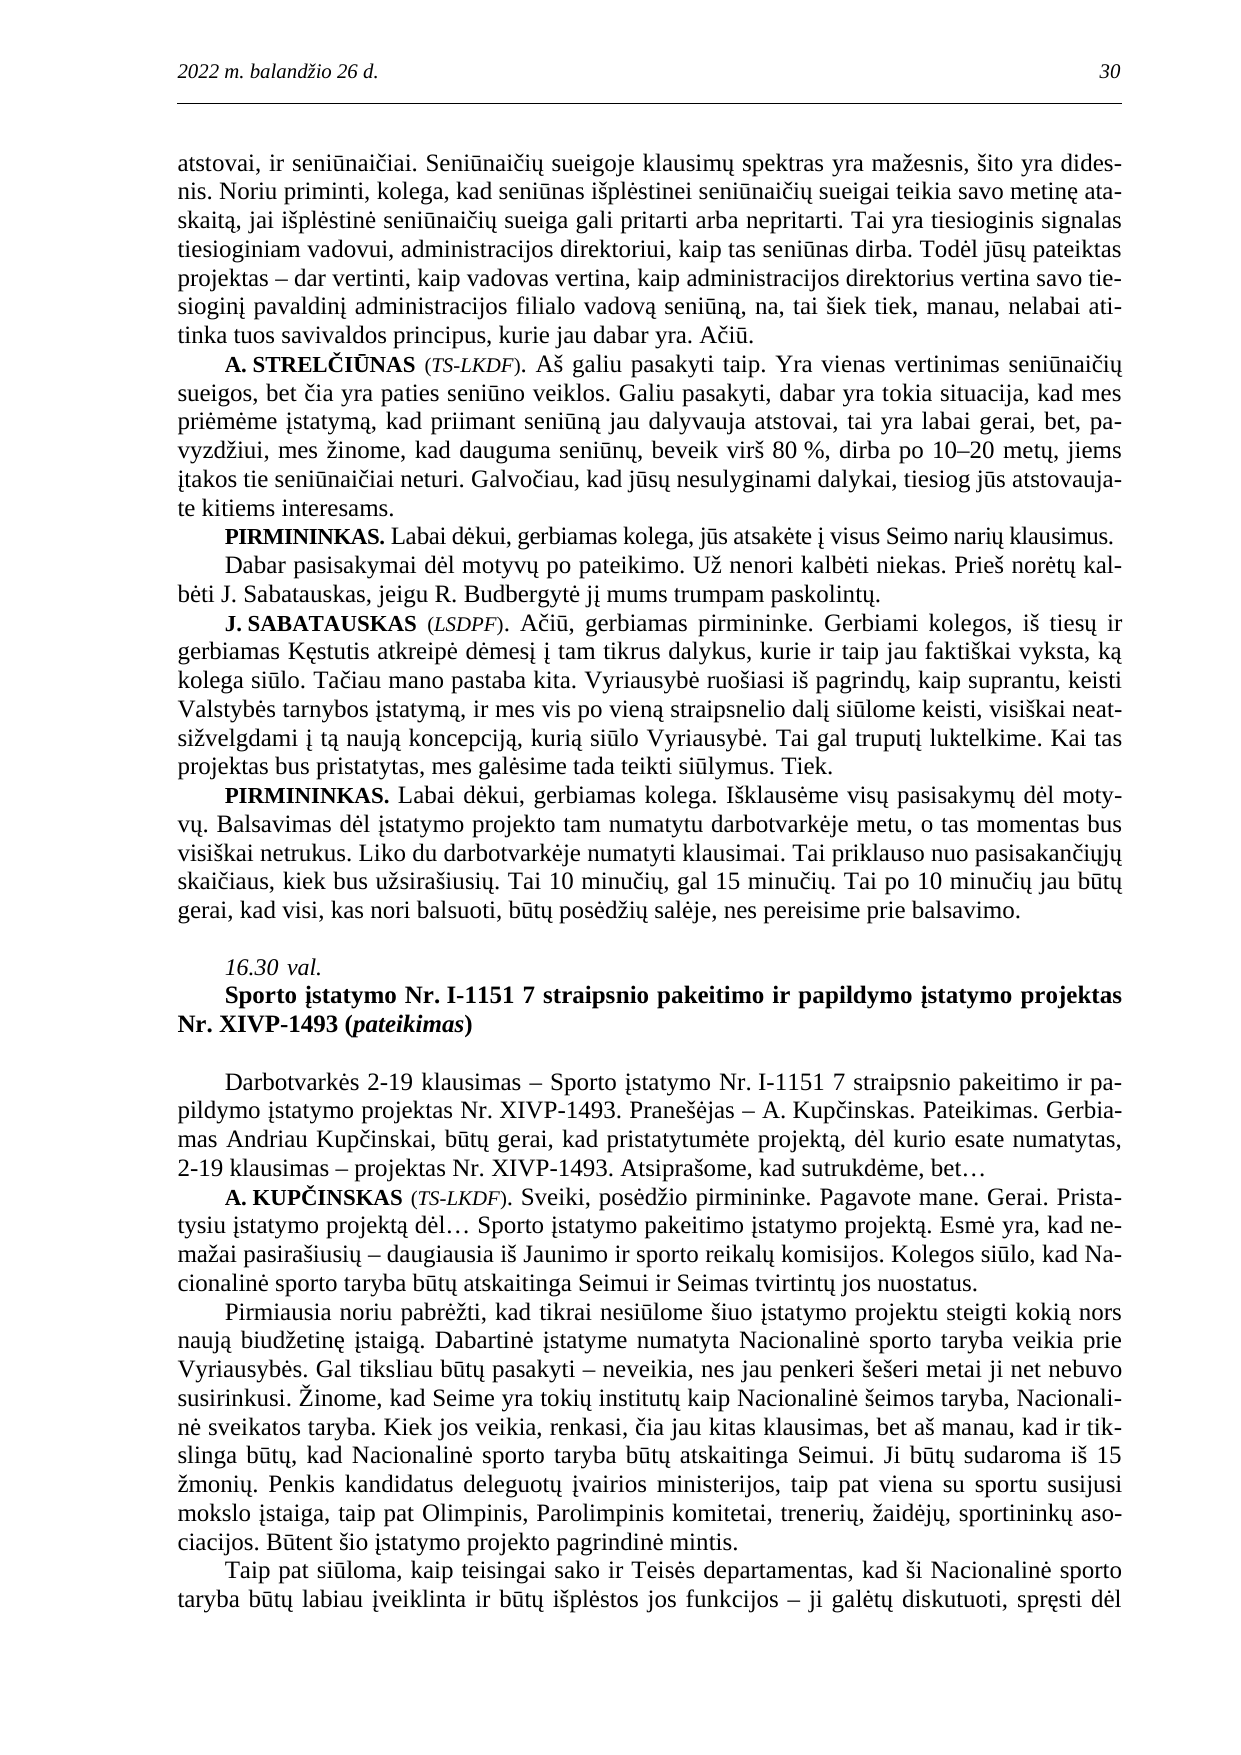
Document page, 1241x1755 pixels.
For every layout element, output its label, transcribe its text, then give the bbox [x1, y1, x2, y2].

text A. STRELČIŪNAS (TS-LKDF). Aš ga­liu pa­sa­ky­ti taip. Yra vie­nas ver­ti­ni­mas se­niū­nai­čių su­ei­gos, bet čia yra pa­ties se­niū­no veik­los. Ga­liu pa­sa­ky­ti, da­bar yra to­kia si­tu­a­ci­ja, kad mes pri­ėmė­me įsta­ty­mą, kad pri­imant se­niū­ną jau da­ly­vau­ja at­sto­vai, tai yra la­bai ge­rai, bet, pa­vyz­džiui, mes ži­no­me, kad dau­gu­ma se­niū­nų, be­veik virš 80 %, dir­ba po 10–20 me­tų, jiems įta­kos tie se­niū­nai­čiai ne­tu­ri. Gal­vo­čiau, kad jū­sų ne­su­ly­gi­na­mi da­ly­kai, tie­siog jūs at­sto­vau­ja­te ki­tiems in­te­re­sams. [177, 349, 1122, 521]
text J. SABATAUSKAS (LSDPF). Ačiū, ger­bia­mas pir­mi­nin­ke. Ger­bia­mi ko­le­gos, iš tie­sų ir ger­bia­mas Kęs­tu­tis at­krei­pė dė­me­sį į tam tik­rus da­ly­kus, ku­rie ir taip jau fak­tiš­kai vyks­ta, ką ko­le­ga siū­lo. Ta­čiau ma­no pa­sta­ba ki­ta. Vy­riau­sy­bė ruo­šia­si iš pa­grin­dų, kaip su­pran­tu, keis­ti Vals­ty­bės tar­ny­bos įsta­ty­mą, ir mes vis po vie­ną straips­ne­lio da­lį siū­lo­me keis­ti, vi­siš­kai neat­si­žvelg­da­mi į tą nau­ją kon­cep­ci­ją, ku­rią siū­lo Vy­riau­sy­bė. Tai gal tru­pu­tį luk­tel­kime. Kai tas pro­jek­tas bus pri­sta­ty­tas, mes ga­lė­si­me ta­da teik­ti siū­ly­mus. Tiek. [177, 608, 1122, 780]
text Pir­miau­sia no­riu pa­brėž­ti, kad tik­rai ne­siū­lo­me šiuo įsta­ty­mo pro­jek­tu steig­ti ­ko­kią nors nau­ją biu­dže­ti­nę įstai­gą. Da­bar­ti­nė įsta­ty­me nu­ma­ty­ta Na­cio­na­li­nė spor­to ta­ry­ba vei­kia prie Vy­riau­sy­bės. Gal tiks­liau bū­tų pa­sa­ky­ti – ne­vei­kia, nes jau penkeri šešeri me­tai ji net ne­bu­vo su­si­rin­ku­si. Ži­no­me, kad Sei­me yra to­kių ins­ti­tu­tų kaip Na­cio­na­li­nė šei­mos ta­ry­ba, Na­cio­na­li­nė svei­ka­tos ta­ry­ba. Kiek jos vei­kia, ren­ka­si, čia jau ki­tas klau­si­mas, bet aš ma­nau, kad ir tik­slin­ga bū­tų, kad Na­cio­na­li­nė spor­to ta­ry­ba bū­tų at­skai­tin­ga Sei­mui. Ji bū­tų su­da­ro­ma iš 15 žmo­nių. Pen­kis kan­di­da­tus de­le­guo­tų įvai­rios mi­nis­te­ri­jos, taip pat vie­na su spor­tu su­si­ju­si moks­lo įstai­ga, taip pat Olim­pi­nis, Pa­ro­lim­pi­nis ko­mi­te­tai, tre­ne­rių, žai­dė­jų, spor­ti­nin­kų aso­cia­ci­jos. Bū­tent šio įsta­ty­mo pro­jek­to pa­grin­di­nė min­tis. [177, 1297, 1122, 1555]
text Taip pat siū­lo­ma, kaip tei­sin­gai sa­ko ir Tei­sės de­par­ta­men­tas, kad ši Na­cio­na­li­nė spor­to ta­ry­ba bū­tų la­biau įveik­lin­ta ir bū­tų iš­plės­tos jos funk­ci­jos – ji ga­lė­tų dis­ku­tuo­ti, spręs­ti dėl [177, 1555, 1122, 1613]
text A. KUPČINSKAS (TS-LKDF). Svei­ki, po­sė­džio pir­mi­nin­ke. Pa­ga­vo­te ma­ne. Ge­rai. Pri­sta­ty­siu įsta­ty­mo pro­jek­tą dėl… Spor­to įsta­ty­mo pa­kei­ti­mo įsta­ty­mo pro­jek­tą. Es­mė yra, kad ne­ma­žai pa­si­ra­šiu­sių – dau­giau­sia iš Jau­ni­mo ir spor­to reikalų ko­mi­si­jos. Ko­le­gos siū­lo, kad Na­cio­na­li­nė spor­to ta­ry­ba bū­tų at­skai­tin­ga Sei­mui ir Sei­mas tvir­tin­tų jos nuo­sta­tus. [177, 1182, 1122, 1297]
text at­sto­vai, ir se­niū­nai­čiai. Se­niū­nai­čių su­ei­go­je klau­si­mų spek­tras yra ma­žes­nis, ši­to yra di­des­nis. No­riu pri­min­ti, ko­le­ga, kad se­niū­nas iš­plės­ti­nei se­niū­nai­čių su­ei­gai tei­kia sa­vo me­ti­nę ata­skai­tą, jai iš­plės­ti­nė se­niū­nai­čių su­ei­ga ga­li pri­tar­ti ar­ba ne­pri­tar­ti. Tai yra tie­sio­gi­nis sig­na­las tie­sio­gi­niam va­do­vui, ad­mi­nist­ra­ci­jos di­rek­to­riui, kaip tas se­niū­nas dir­ba. To­dėl jū­sų pa­teik­tas pro­jek­tas – dar ver­tin­ti, kaip va­do­vas ver­ti­na, kaip ad­mi­nist­ra­ci­jos di­rek­to­rius ver­ti­na sa­vo tie­sio­gi­nį pa­val­di­nį ad­mi­nist­ra­ci­jos fi­lia­lo va­do­vą se­niū­ną, na, tai šiek tiek, ma­nau, ne­la­bai ati­tin­ka tuos sa­vi­val­dos prin­ci­pus, ku­rie jau da­bar yra. Ačiū. [177, 148, 1122, 349]
text 16.30 val. [224, 953, 1122, 980]
text Spor­to įsta­ty­mo Nr. I-1151 7 straips­nio pa­kei­ti­mo ir pa­pil­dy­mo įsta­ty­mo pro­jek­tas Nr. XIVP-1493 (pa­tei­ki­mas) [177, 980, 1122, 1038]
text PIRMININKAS. La­bai dė­kui, ger­bia­mas ko­le­ga. Iš­klau­sė­me vi­sų pa­si­sa­ky­mų dėl mo­ty­vų. Bal­sa­vi­mas dėl įsta­ty­mo pro­jek­to tam nu­ma­ty­tu dar­bo­tvarkėje me­tu, o tas mo­men­tas bus vi­siš­kai ne­tru­kus. Li­ko du dar­bo­tvarkėje nu­ma­ty­ti klau­si­mai. Tai pri­klau­so nuo pa­si­sa­kan­čių­jų skai­čiaus, kiek bus už­si­ra­šiu­sių. Tai 10 mi­nu­čių, gal 15 mi­nu­čių. Tai po 10 mi­nu­čių jau bū­tų ge­rai, kad vi­si, kas no­ri bal­suo­ti, bū­tų po­sė­džių sa­lė­je, nes per­ei­si­me prie bal­sa­vi­mo. [177, 780, 1122, 924]
text PIRMININKAS. La­bai dė­kui, ger­bia­mas ko­le­ga, jūs at­sa­kė­te į vi­sus Sei­mo na­rių klau­si­mus. [177, 521, 1122, 550]
text Dar­bo­tvarkės 2-19 klau­si­mas – Spor­to įsta­ty­mo Nr. I-1151 7 straips­nio pa­kei­ti­mo ir pa­pil­dy­mo įsta­ty­mo pro­jek­tas Nr. XIVP-1493. Pra­ne­šė­jas – A. Kup­čins­kas. Pa­tei­ki­mas. Ger­bia­mas An­driau Kup­čins­kai, bū­tų ge­rai, kad pri­sta­ty­tu­mė­te pro­jek­tą, dėl ku­rio esa­te nu­ma­ty­tas, 2-19 klau­si­mas – pro­jek­tas Nr. XIVP-1493. At­si­pra­šo­me, kad su­truk­dė­me, bet… [177, 1067, 1122, 1182]
text Da­bar pa­si­sa­ky­mai dėl mo­ty­vų po pa­tei­ki­mo. Už ne­no­ri kal­bė­ti nie­kas. Prieš no­rė­tų kal­bė­ti J. Sa­ba­taus­kas, jei­gu R. Bud­ber­gy­tė jį mums trum­pam pa­sko­lin­tų. [177, 550, 1122, 608]
